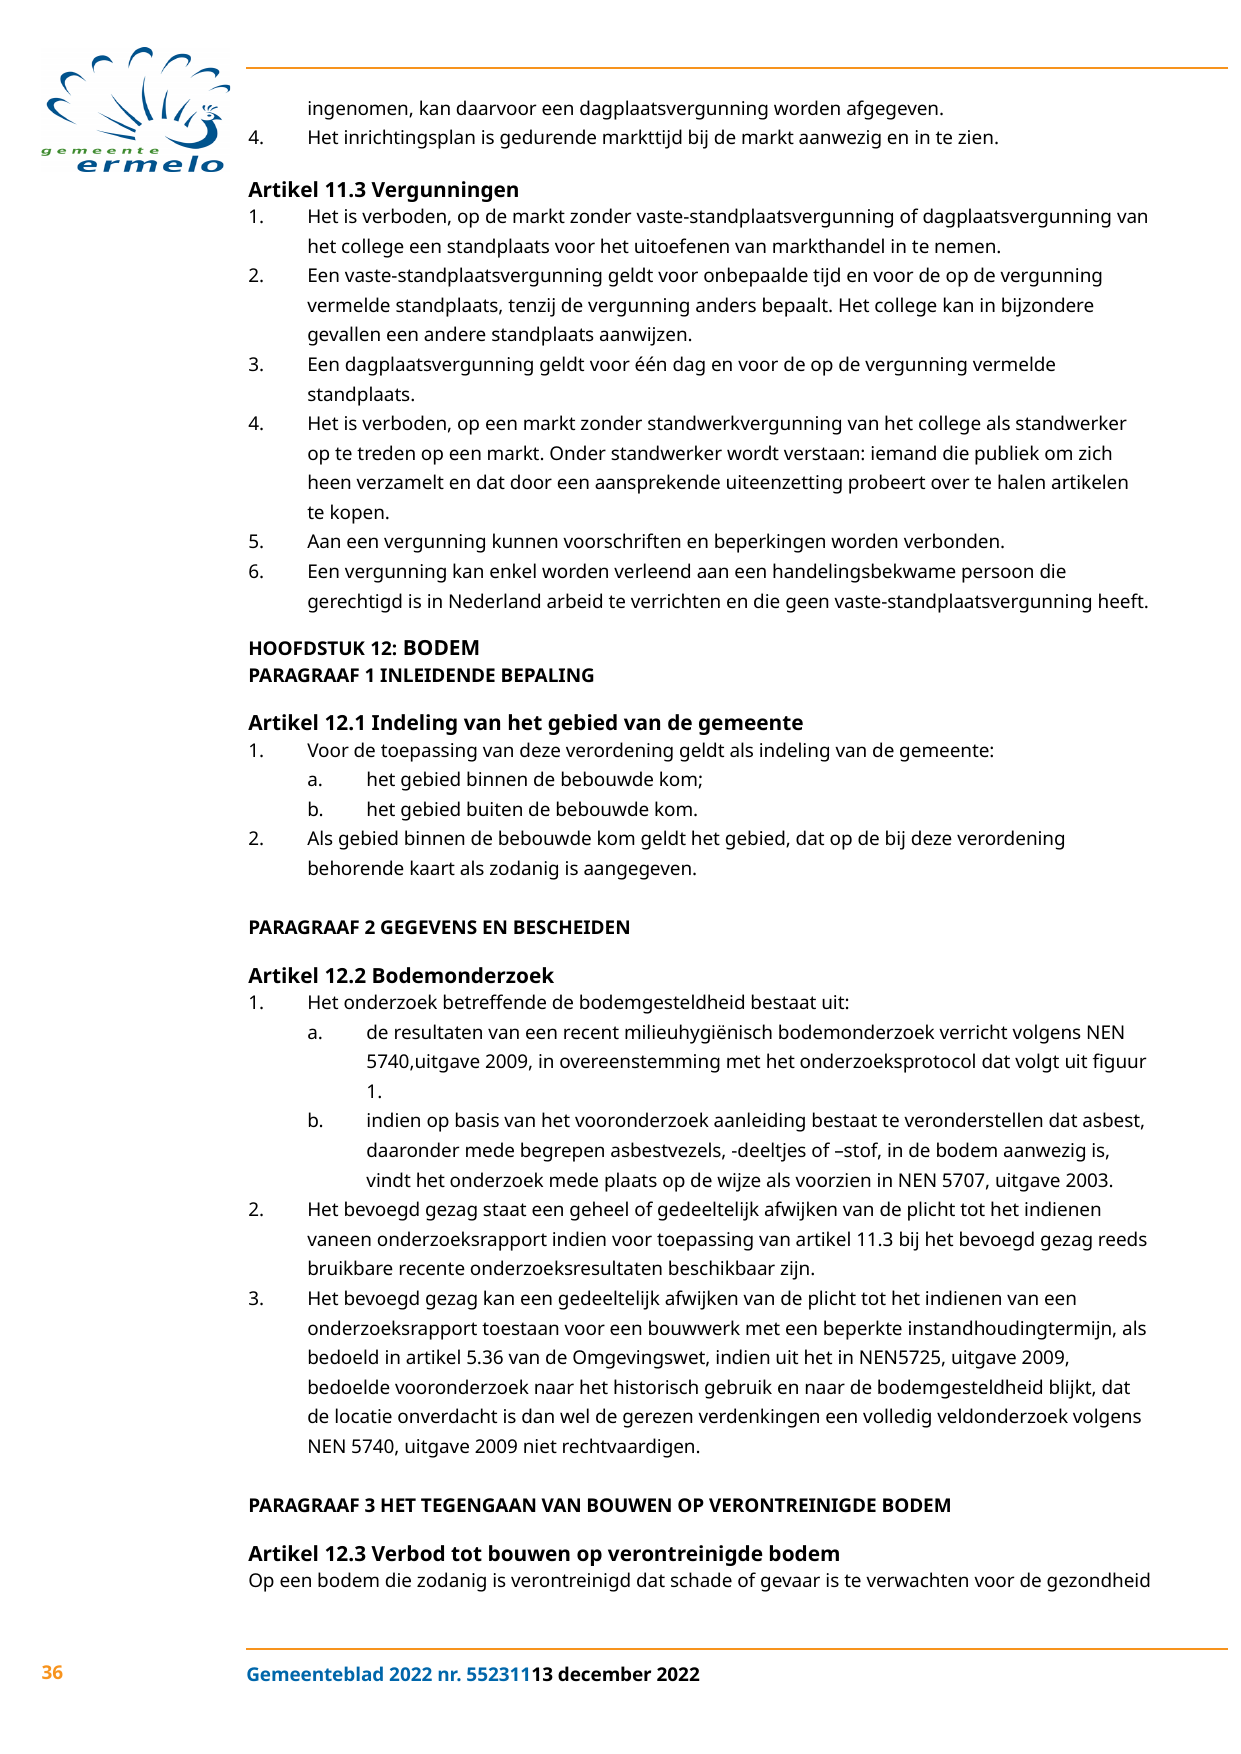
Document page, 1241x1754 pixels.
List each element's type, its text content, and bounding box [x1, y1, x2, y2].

list Het onderzoek betreffende de bodemgesteldheid bestaat uit: [248, 989, 1152, 1015]
list Het bevoegd gezag staat een geheel of gedeeltelijk afwijken van de plicht tot het indienen vaneen onderzoeksrapport indien voor toepassing van artikel 11.3 bij het bevoegd gezag reeds bruikbare recente onderzoeksresultaten beschikbaar zijn. [248, 1196, 1152, 1281]
list ingenomen, kan daarvoor een dagplaatsvergunning worden afgegeven. [248, 95, 1152, 121]
text Artikel 12.2 Bodemonderzoek [248, 961, 1152, 989]
text Artikel 12.3 Verbod tot bouwen op verontreinigde bodem [248, 1539, 1152, 1567]
list Aan een vergunning kunnen voorschriften en beperkingen worden verbonden. [248, 529, 1152, 554]
list Een vaste-standplaatsvergunning geldt voor onbepaalde tijd en voor de op de vergunning vermelde standplaats, tenzij de vergunning anders bepaalt. Het college kan in bijzondere gevallen een andere standplaats aanwijzen. [248, 262, 1152, 347]
text HOOFDSTUK 12: BODEM [248, 633, 1152, 662]
list Een dagplaatsvergunning geldt voor één dag en voor de op de vergunning vermelde standplaats. [248, 351, 1152, 406]
list het gebied buiten de bebouwde kom. [307, 796, 1152, 822]
list Het is verboden, op de markt zonder vaste-standplaatsvergunning of dagplaatsvergunning van het college een standplaats voor het uitoefenen van markthandel in te nemen. [248, 203, 1152, 258]
text Artikel 11.3 Vergunningen [248, 175, 1152, 203]
text Artikel 12.1 Indeling van het gebied van de gemeente [248, 708, 1152, 737]
list Het is verboden, op een markt zonder standwerkvergunning van het college als standwerker op te treden op een markt. Onder standwerker wordt verstaan: iemand die publiek om zich heen verzamelt en dat door een aansprekende uiteenzetting probeert over te halen artikelen te kopen. [248, 410, 1152, 525]
list Als gebied binnen de bebouwde kom geldt het gebied, dat op de bij deze verordening behorende kaart als zodanig is aangegeven. [248, 826, 1152, 881]
picture [41, 47, 231, 172]
list Voor de toepassing van deze verordening geldt als indeling van de gemeente: [248, 737, 1152, 763]
list het gebied binnen de bebouwde kom; [307, 766, 1152, 792]
list indien op basis van het vooronderzoek aanleiding bestaat te veronderstellen dat asbest, daaronder mede begrepen asbestvezels, -deeltjes of –stof, in de bodem aanwezig is, vindt het onderzoek mede plaats op de wijze als voorzien in NEN 5707, uitgave 2003. [307, 1108, 1152, 1193]
list de resultaten van een recent milieuhygiënisch bodemonderzoek verricht volgens NEN 5740,uitgave 2009, in overeenstemming met het onderzoeksprotocol dat volgt uit figuur 1. [307, 1019, 1152, 1104]
text Op een bodem die zodanig is verontreinigd dat schade of gevaar is te verwachten voor de gezondheid [248, 1567, 1152, 1593]
list Het bevoegd gezag kan een gedeeltelijk afwijken van de plicht tot het indienen van een onderzoeksrapport toestaan voor een bouwwerk met een beperkte instandhoudingtermijn, als bedoeld in artikel 5.36 van de Omgevingswet, indien uit het in NEN5725, uitgave 2009, bedoelde vooronderzoek naar het historisch gebruik en naar de bodemgesteldheid blijkt, dat de locatie onverdacht is dan wel de gerezen verdenkingen een volledig veldonderzoek volgens NEN 5740, uitgave 2009 niet rechtvaardigen. [248, 1285, 1152, 1459]
list Het inrichtingsplan is gedurende markttijd bij de markt aanwezig en in te zien. [248, 124, 1152, 150]
list Een vergunning kan enkel worden verleend aan een handelingsbekwame persoon die gerechtigd is in Nederland arbeid te verrichten en die geen vaste-standplaatsvergunning heeft. [248, 558, 1152, 613]
text PARAGRAAF 2 GEGEVENS EN BESCHEIDEN [248, 914, 1152, 940]
text PARAGRAAF 3 HET TEGENGAAN VAN BOUWEN OP VERONTREINIGDE BODEM [248, 1492, 1152, 1518]
text PARAGRAAF 1 INLEIDENDE BEPALING [248, 662, 1152, 688]
